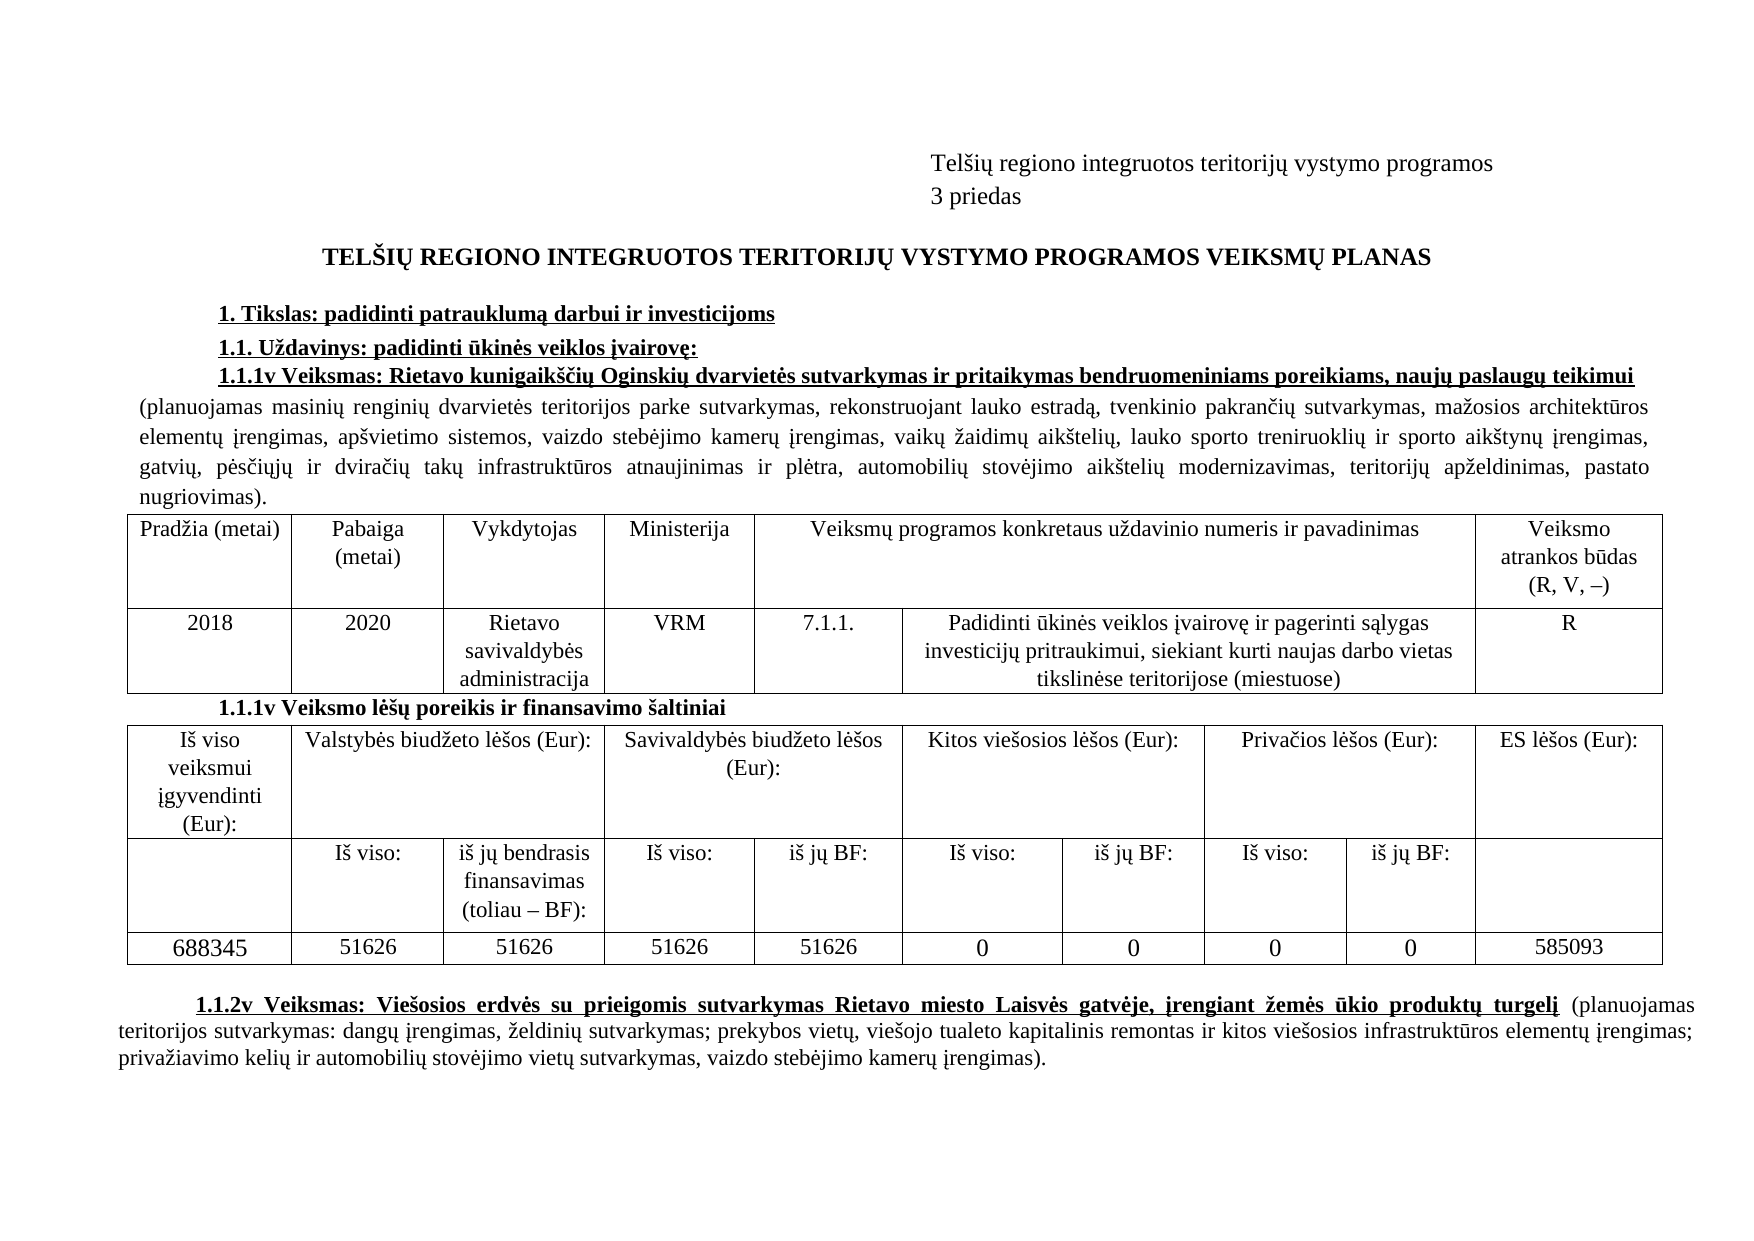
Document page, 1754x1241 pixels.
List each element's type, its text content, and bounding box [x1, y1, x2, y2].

table_cell Iš viso: [1205, 839, 1346, 932]
table_cell Pradžia (metai) [128, 515, 291, 608]
table_cell Valstybės biudžeto lėšos (Eur): [292, 726, 604, 838]
table_cell 0 [1063, 933, 1204, 964]
table_cell Iš viso veiksmui įgyvendinti (Eur): [128, 726, 291, 838]
table_cell 2018 [128, 609, 291, 693]
table_cell iš jų BF: [1063, 839, 1204, 932]
table_cell Veiksmų programos konkretaus uždavinio numeris ir pavadinimas [755, 515, 1475, 608]
table_cell 51626 [292, 933, 443, 964]
table_cell 688345 [128, 933, 291, 964]
table_cell Iš viso: [605, 839, 754, 932]
table_cell 51626 [605, 933, 754, 964]
table_cell iš jų BF: [755, 839, 902, 932]
table_cell 0 [1205, 933, 1346, 964]
table_cell 51626 [444, 933, 604, 964]
table_cell Padidinti ūkinės veiklos įvairovę ir pagerinti sąlygas investicijų pritraukimui, siekiant kurti naujas darbo vietas tikslinėse teritorijose (miestuose) [903, 609, 1475, 693]
table_cell Pabaiga (metai) [292, 515, 443, 608]
table_cell 51626 [755, 933, 902, 964]
table_cell Iš viso: [903, 839, 1062, 932]
text 3 priedas [118, 181, 1636, 209]
text TELŠIŲ REGIONO INTEGRUOTOS TERITORIJŲ VYSTYMO PROGRAMOS VEIKSMŲ PLANAS [118, 242, 1636, 271]
text 1.1.2v Veiksmas: Viešosios erdvės su prieigomis sutvarkymas Rietavo miesto Laisvės gatvėje, įrengiant žemės ūkio produktų turgelį (planuojamas teritorijos sutvarkymas: dangų įrengimas, želdinių sutvarkymas; prekybos vietų, viešojo tualeto kapitalinis remontas ir kitos viešosios infrastruktūros elementų įrengimas; privažiavimo kelių ir automobilių stovėjimo vietų sutvarkymas, vaizdo stebėjimo kamerų įrengimas). [118, 991, 1695, 1070]
table_cell Vykdytojas [444, 515, 604, 608]
table_cell [1476, 839, 1662, 932]
table_cell iš jų BF: [1347, 839, 1475, 932]
table_cell 7.1.1. [755, 609, 902, 693]
table_cell Veiksmo atrankos būdas (R, V, –) [1476, 515, 1662, 608]
table_cell 0 [903, 933, 1062, 964]
table_cell 1.1.1v Veiksmas: Rietavo kunigaikščių Oginskių dvarvietės sutvarkymas ir pritaikymas bendruomeniniams poreikiams, naujų paslaugų teikimui (planuojamas masinių renginių dvarvietės teritorijos parke sutvarkymas, rekonstruojant lauko estradą, tvenkinio pakrančių sutvarkymas, mažosios architektūros elementų įrengimas, apšvietimo sistemos, vaizdo stebėjimo kamerų įrengimas, vaikų žaidimų aikštelių, lauko sporto treniruoklių ir sporto aikštynų įrengimas, gatvių, pėsčiųjų ir dviračių takų infrastruktūros atnaujinimas ir plėtra, automobilių stovėjimo aikštelių modernizavimas, teritorijų apželdinimas, pastato nugriovimas). [128, 363, 1663, 514]
table_cell Privačios lėšos (Eur): [1205, 726, 1475, 838]
table_cell Savivaldybės biudžeto lėšos (Eur): [605, 726, 902, 838]
table_cell 1.1. Uždavinys: padidinti ūkinės veiklos įvairovę: [128, 331, 1204, 362]
table_cell 585093 [1476, 933, 1662, 964]
table_cell Ministerija [605, 515, 754, 608]
table_cell R [1476, 609, 1662, 693]
table_cell [1204, 331, 1346, 362]
table_cell 1.1.1v Veiksmo lėšų poreikis ir finansavimo šaltiniai [128, 694, 1663, 724]
table_cell Kitos viešosios lėšos (Eur): [903, 726, 1204, 838]
table_cell ES lėšos (Eur): [1476, 726, 1662, 838]
table_cell Rietavo savivaldybės administracija [444, 609, 604, 693]
table_cell iš jų bendrasis finansavimas (toliau – BF): [444, 839, 604, 932]
table_header 1. Tikslas: padidinti patrauklumą darbui ir investicijoms [128, 300, 1663, 331]
table_cell Iš viso: [292, 839, 443, 932]
table_cell VRM [605, 609, 754, 693]
table_cell 0 [1347, 933, 1475, 964]
table_cell [128, 839, 291, 932]
table_cell [1475, 331, 1663, 362]
text Telšių regiono integruotos teritorijų vystymo programos [928, 148, 1636, 176]
table_cell [1346, 331, 1475, 362]
table_cell 2020 [292, 609, 443, 693]
